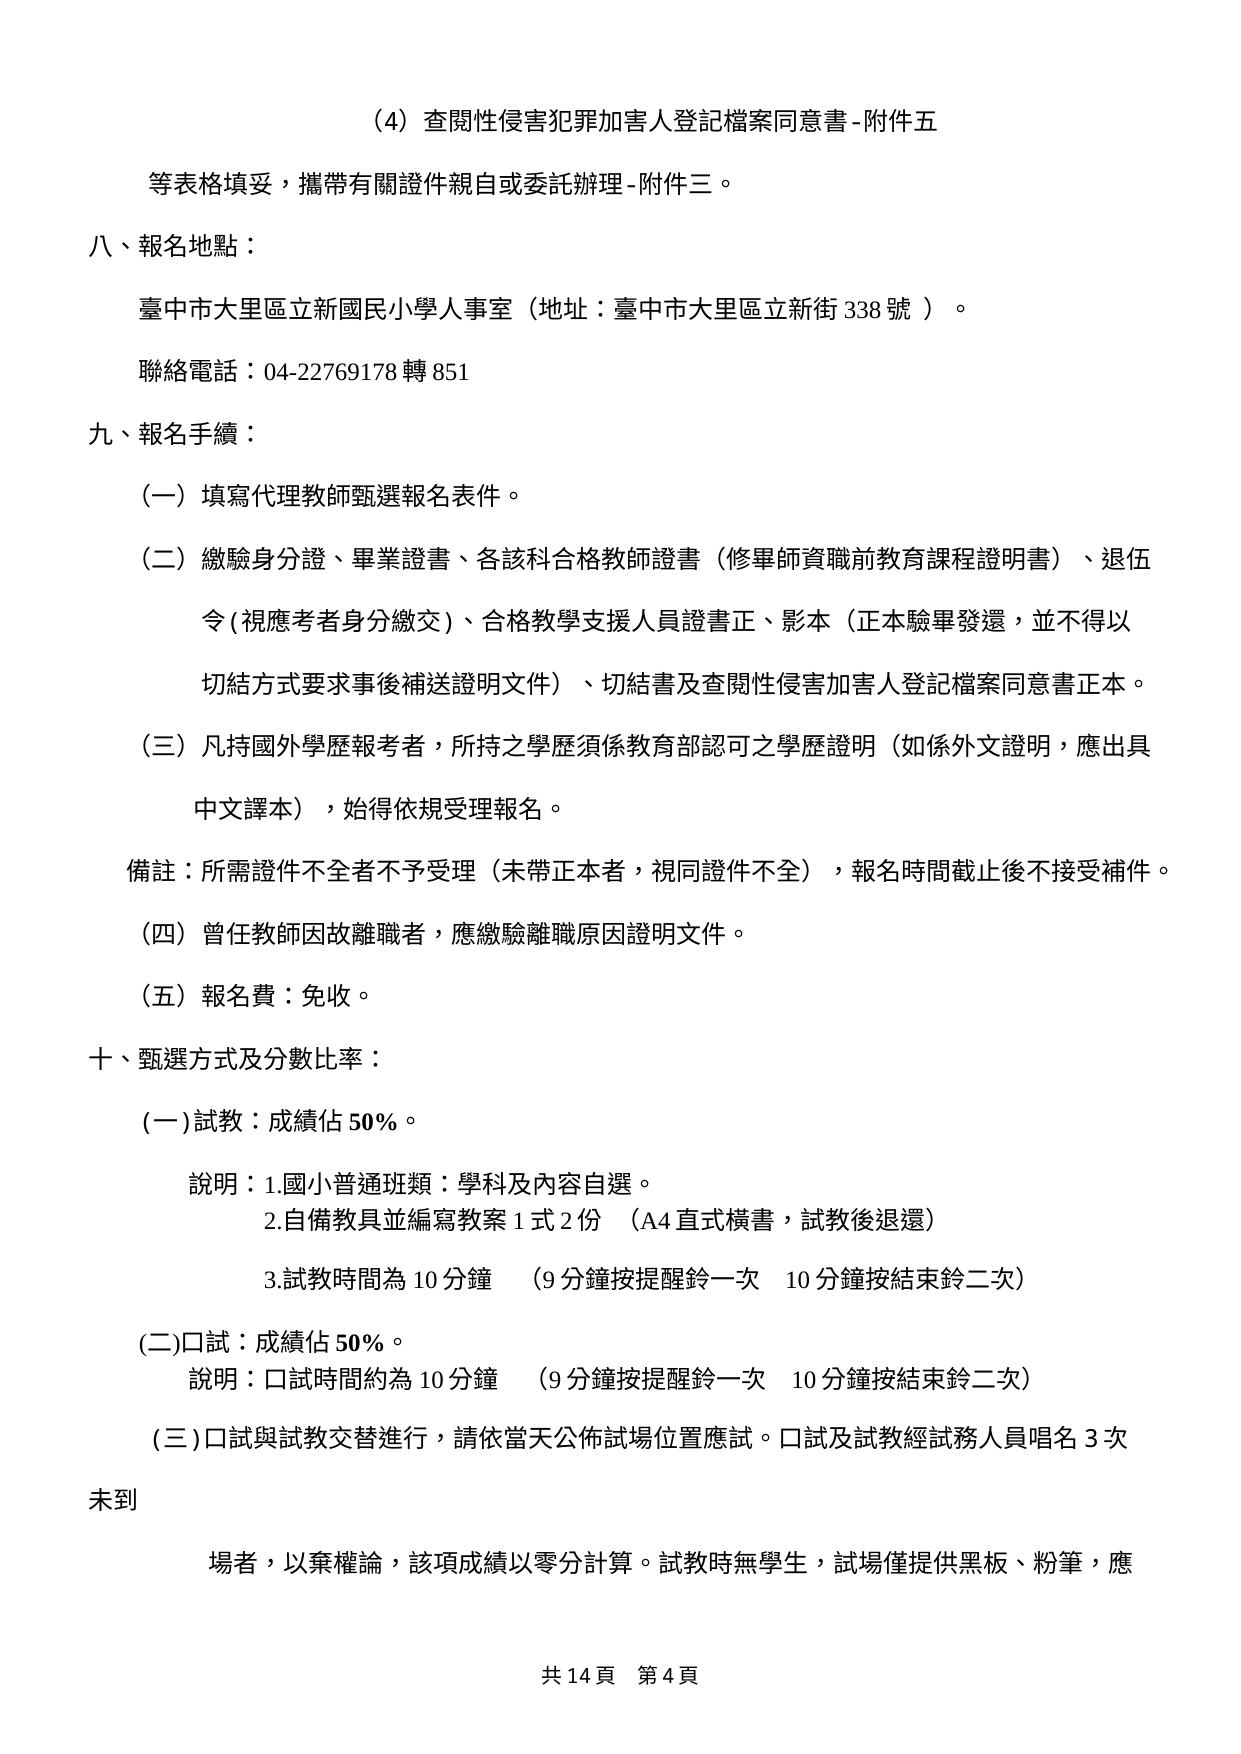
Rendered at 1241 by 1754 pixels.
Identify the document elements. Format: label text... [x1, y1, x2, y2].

text 八、報名地點： 臺中市大里區立新國民小學人事室（地址：臺中市大里區立新街338號 ）。 [89, 203, 1152, 328]
text (三)口試與試教交替進行，請依當天公佈試場位置應試。口試及試教經試務人員唱名3次未到 [89, 1395, 1152, 1520]
text 2.自備教具並編寫教案1式2份 （A4直式橫書，試教後退還） [89, 1203, 1152, 1236]
text 場者，以棄權論，該項成績以零分計算。試教時無學生，試場僅提供黑板、粉筆，應 [89, 1520, 1152, 1582]
text 說明：口試時間約為10分鐘 （9分鐘按提醒鈴一次 10分鐘按結束鈴二次） [89, 1361, 1152, 1395]
text (一)試教：成績佔50%。 [89, 1078, 1152, 1141]
text 十、甄選方式及分數比率： [89, 1016, 1152, 1078]
text (二)口試：成績佔50%。 [139, 1299, 1152, 1361]
text （四）曾任教師因故離職者，應繳驗離職原因證明文件。 [126, 891, 1152, 953]
text （二）繳驗身分證、畢業證書、各該科合格教師證書（修畢師資職前教育課程證明書）、退伍令(視應考者身分繳交)、合格教學支援人員證書正、影本（正本驗畢發還，並不得以切結方式要求事後補送證明文件）、切結書及查閱性侵害加害人登記檔案同意書正本。 [126, 516, 1152, 703]
text 說明：1.國小普通班類：學科及內容自選。 [89, 1141, 1152, 1203]
text （4）查閱性侵害犯罪加害人登記檔案同意書-附件五 [89, 78, 1168, 141]
text （一）填寫代理教師甄選報名表件。 [89, 453, 1152, 516]
text 3.試教時間為10分鐘 （9分鐘按提醒鈴一次 10分鐘按結束鈴二次） [89, 1236, 1152, 1299]
text 等表格填妥，攜帶有關證件親自或委託辦理-附件三。 [89, 141, 1168, 203]
text 九、報名手續： [89, 391, 1152, 453]
text （五）報名費：免收。 [126, 953, 1152, 1016]
text （三）凡持國外學歷報考者，所持之學歷須係教育部認可之學歷證明（如係外文證明，應出具中文譯本），始得依規受理報名。 [126, 703, 1152, 828]
text 備註：所需證件不全者不予受理（未帶正本者，視同證件不全），報名時間截止後不接受補件。 [126, 828, 1152, 891]
text 聯絡電話：04-22769178轉851 [139, 328, 1152, 391]
